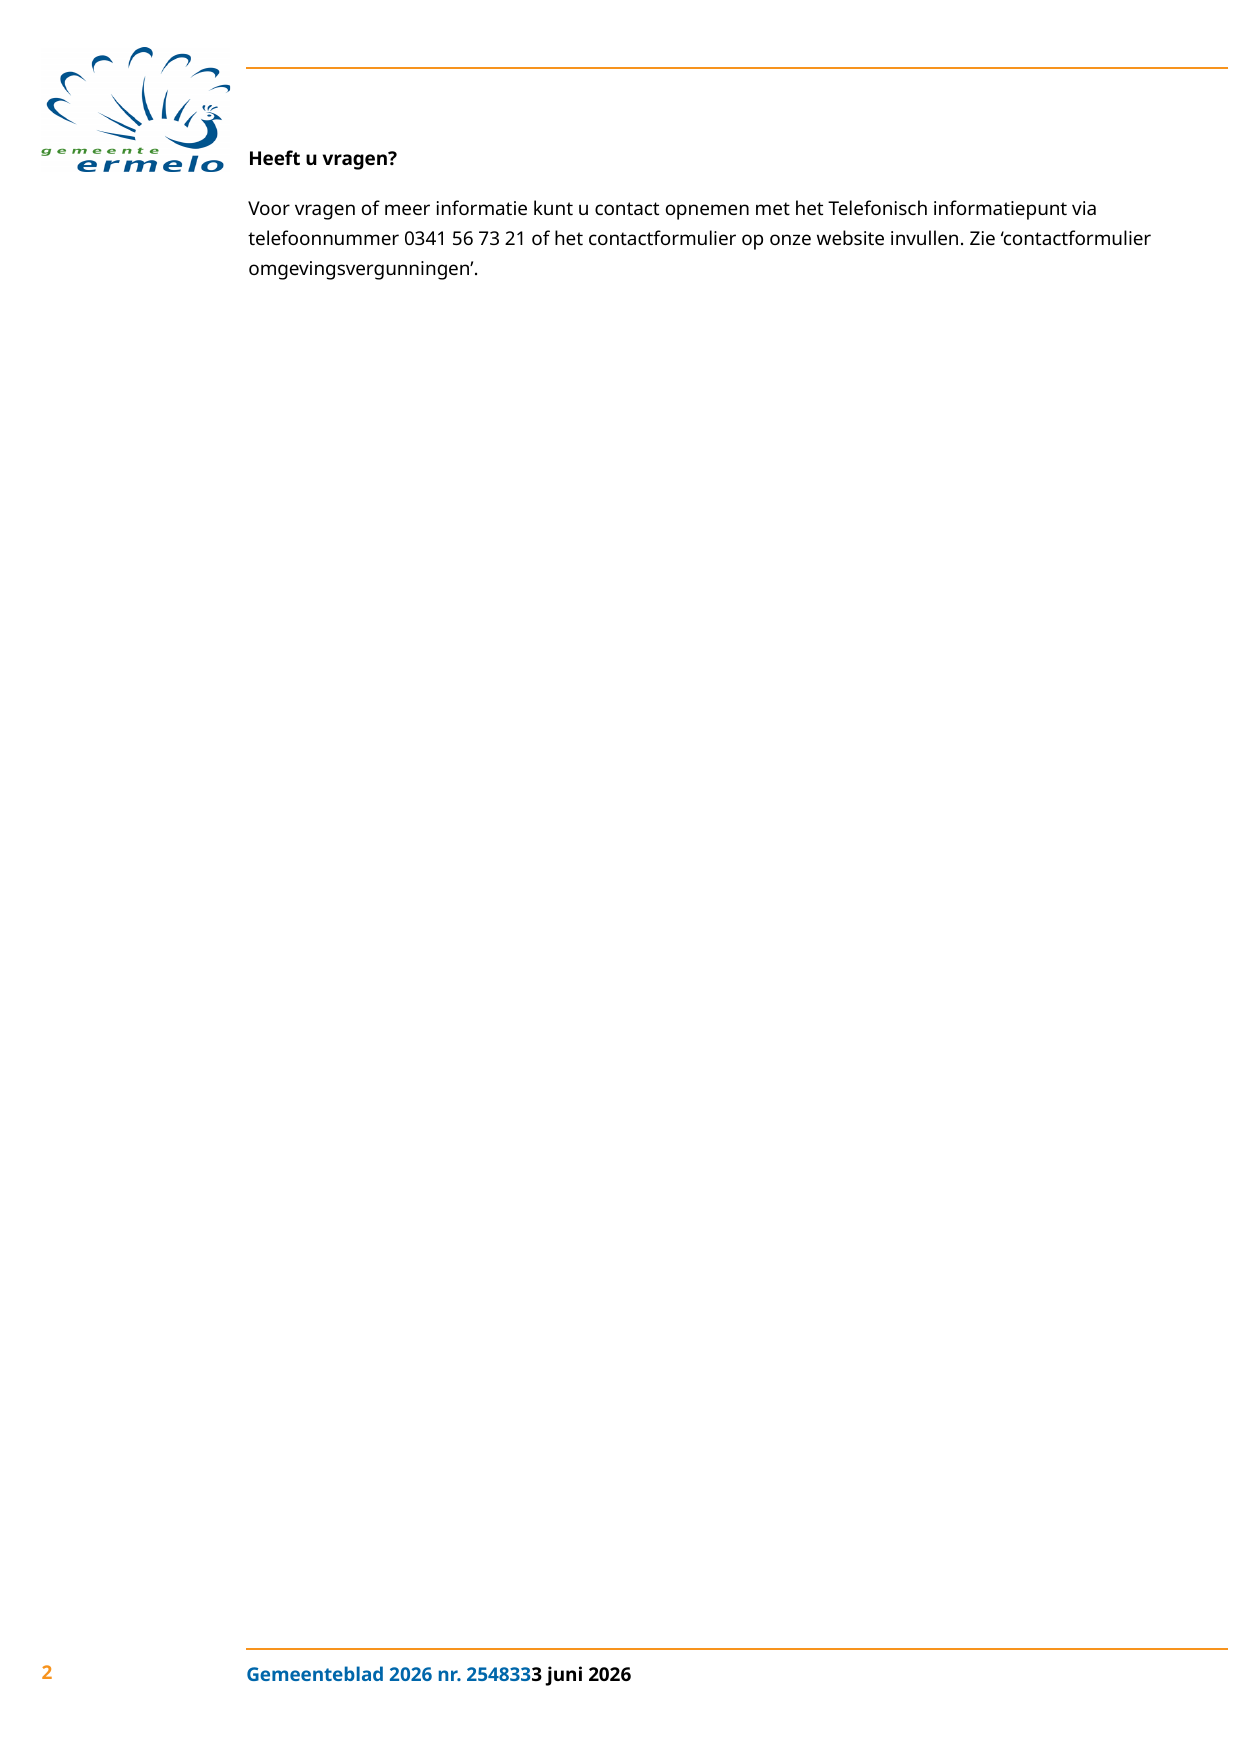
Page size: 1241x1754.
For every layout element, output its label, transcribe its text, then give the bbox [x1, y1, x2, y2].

text Voor vragen of meer informatie kunt u contact opnemen met het Telefonisch informatiepunt via telefoonnummer 0341 56 73 21 of het contactformulier op onze website invullen. Zie ‘contactformulier omgevingsvergunningen’. [248, 196, 1152, 281]
picture [41, 47, 231, 172]
text Heeft u vragen? [248, 145, 1152, 171]
